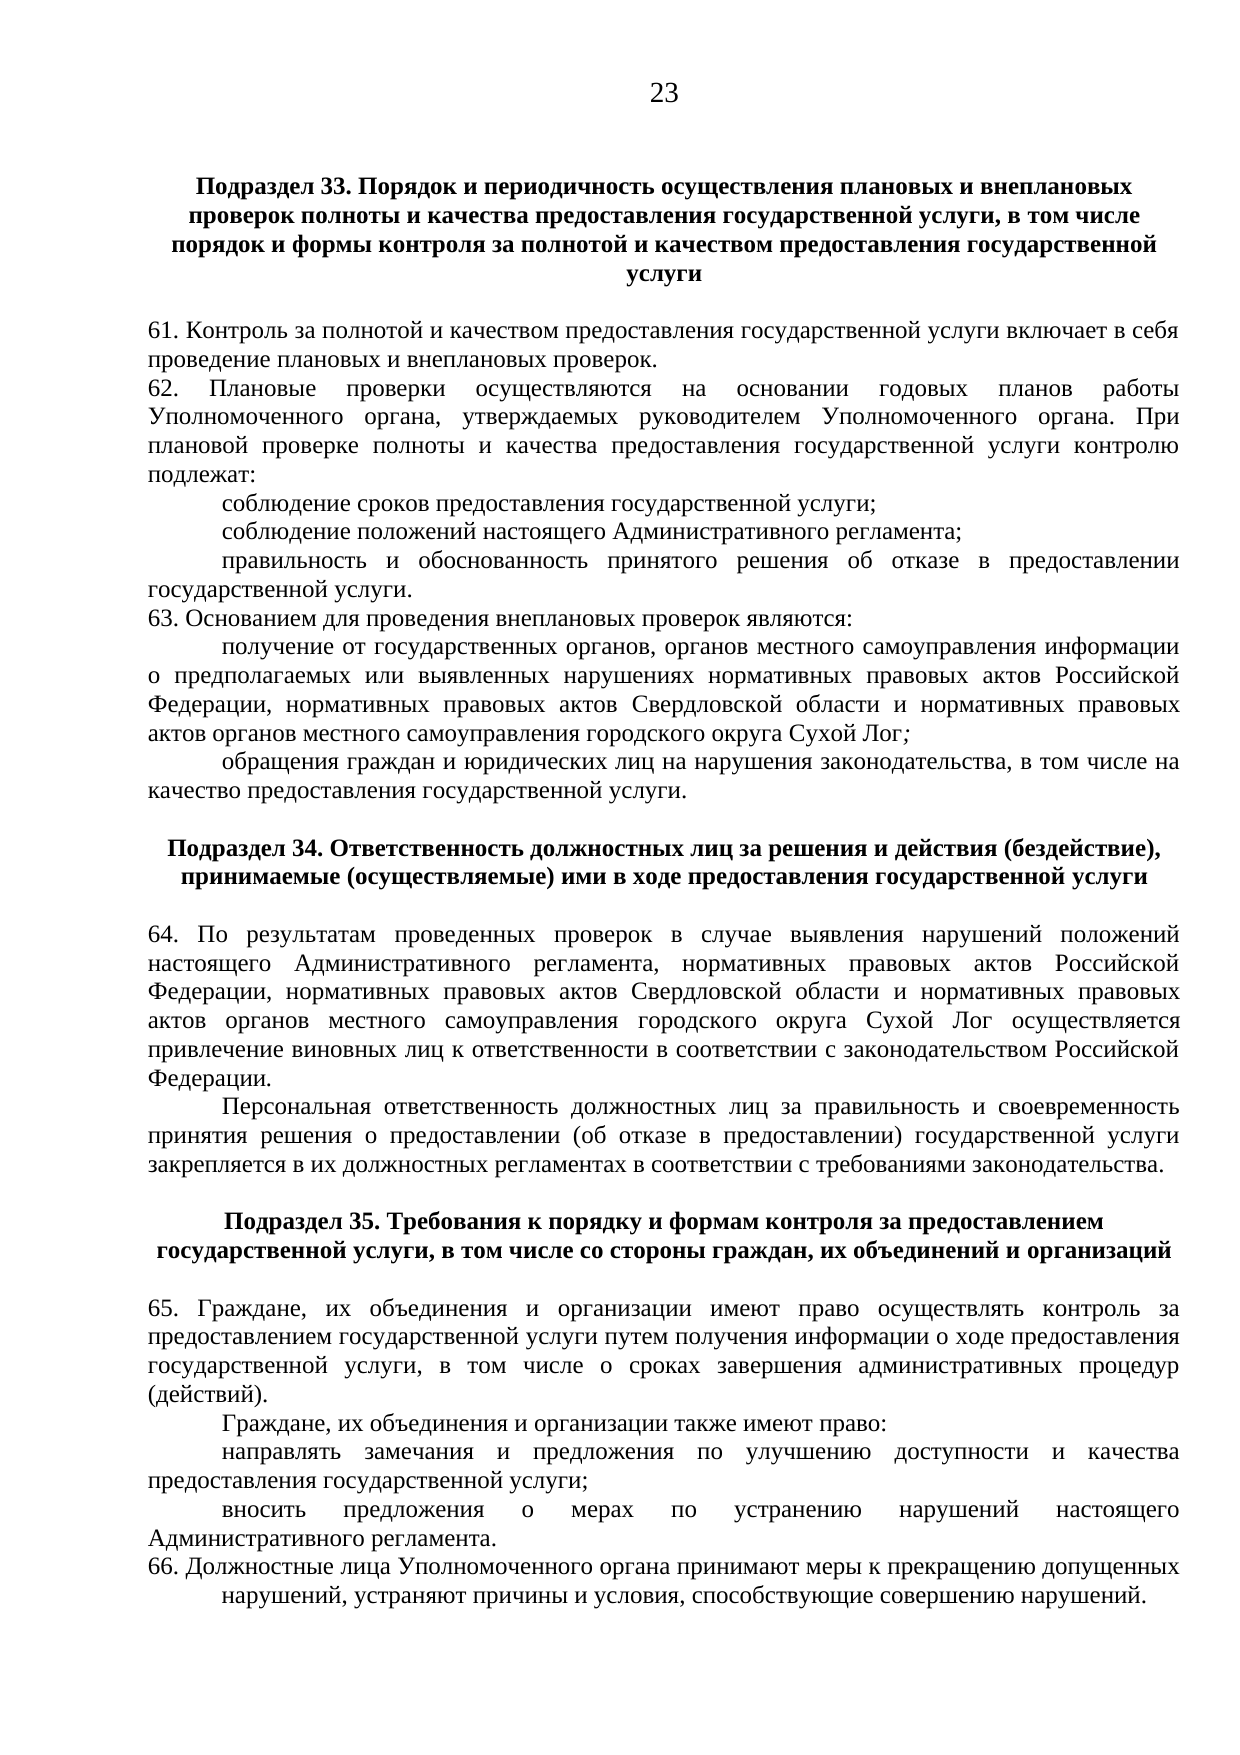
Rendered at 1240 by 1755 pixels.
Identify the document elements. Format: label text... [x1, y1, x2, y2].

text обращения граждан и юридических лиц на нарушения законодательства, в том числе на качество предоставления государственной услуги. [148, 746, 1181, 804]
text направлять замечания и предложения по улучшению доступности и качества предоставления государственной услуги; [148, 1436, 1181, 1494]
text 66. Должностные лица Уполномоченного органа принимают меры к прекращению допущенных нарушений, устраняют причины и условия, способствующие совершению нарушений. [148, 1551, 1181, 1609]
text правильность и обоснованность принятого решения об отказе в предоставлении государственной услуги. [148, 545, 1181, 603]
text 62. Плановые проверки осуществляются на основании годовых планов работы Уполномоченного органа, утверждаемых руководителем Уполномоченного органа. При плановой проверке полноты и качества предоставления государственной услуги контролю подлежат: [148, 373, 1181, 488]
text соблюдение положений настоящего Административного регламента; [148, 516, 1181, 545]
text получение от государственных органов, органов местного самоуправления информации о предполагаемых или выявленных нарушениях нормативных правовых актов Российской Федерации, нормативных правовых актов Свердловской области и нормативных правовых актов органов местного самоуправления городского округа Сухой Лог; [148, 631, 1181, 746]
text Подраздел 33. Порядок и периодичность осуществления плановых и внеплановых проверок полноты и качества предоставления государственной услуги, в том числе порядок и формы контроля за полнотой и качеством предоставления государственной услуги [148, 171, 1181, 286]
text соблюдение сроков предоставления государственной услуги; [148, 488, 1181, 516]
text Граждане, их объединения и организации также имеют право: [148, 1408, 1181, 1436]
text 64. По результатам проведенных проверок в случае выявления нарушений положений настоящего Административного регламента, нормативных правовых актов Российской Федерации, нормативных правовых актов Свердловской области и нормативных правовых актов органов местного самоуправления городского округа Сухой Лог осуществляется привлечение виновных лиц к ответственности в соответствии с законодательством Российской Федерации. [148, 919, 1181, 1091]
text 61. Контроль за полнотой и качеством предоставления государственной услуги включает в себя проведение плановых и внеплановых проверок. [148, 315, 1181, 373]
text 63. Основанием для проведения внеплановых проверок являются: [148, 603, 1181, 631]
text 65. Граждане, их объединения и организации имеют право осуществлять контроль за предоставлением государственной услуги путем получения информации о ходе предоставления государственной услуги, в том числе о сроках завершения административных процедур (действий). [148, 1293, 1181, 1408]
text Персональная ответственность должностных лиц за правильность и своевременность принятия решения о предоставлении (об отказе в предоставлении) государственной услуги закрепляется в их должностных регламентах в соответствии с требованиями законодательства. [148, 1091, 1181, 1178]
text Подраздел 34. Ответственность должностных лиц за решения и действия (бездействие), принимаемые (осуществляемые) ими в ходе предоставления государственной услуги [148, 833, 1181, 890]
text Подраздел 35. Требования к порядку и формам контроля за предоставлением государственной услуги, в том числе со стороны граждан, их объединений и организаций [148, 1206, 1181, 1264]
text вносить предложения о мерах по устранению нарушений настоящего Административного регламента. [148, 1494, 1181, 1551]
